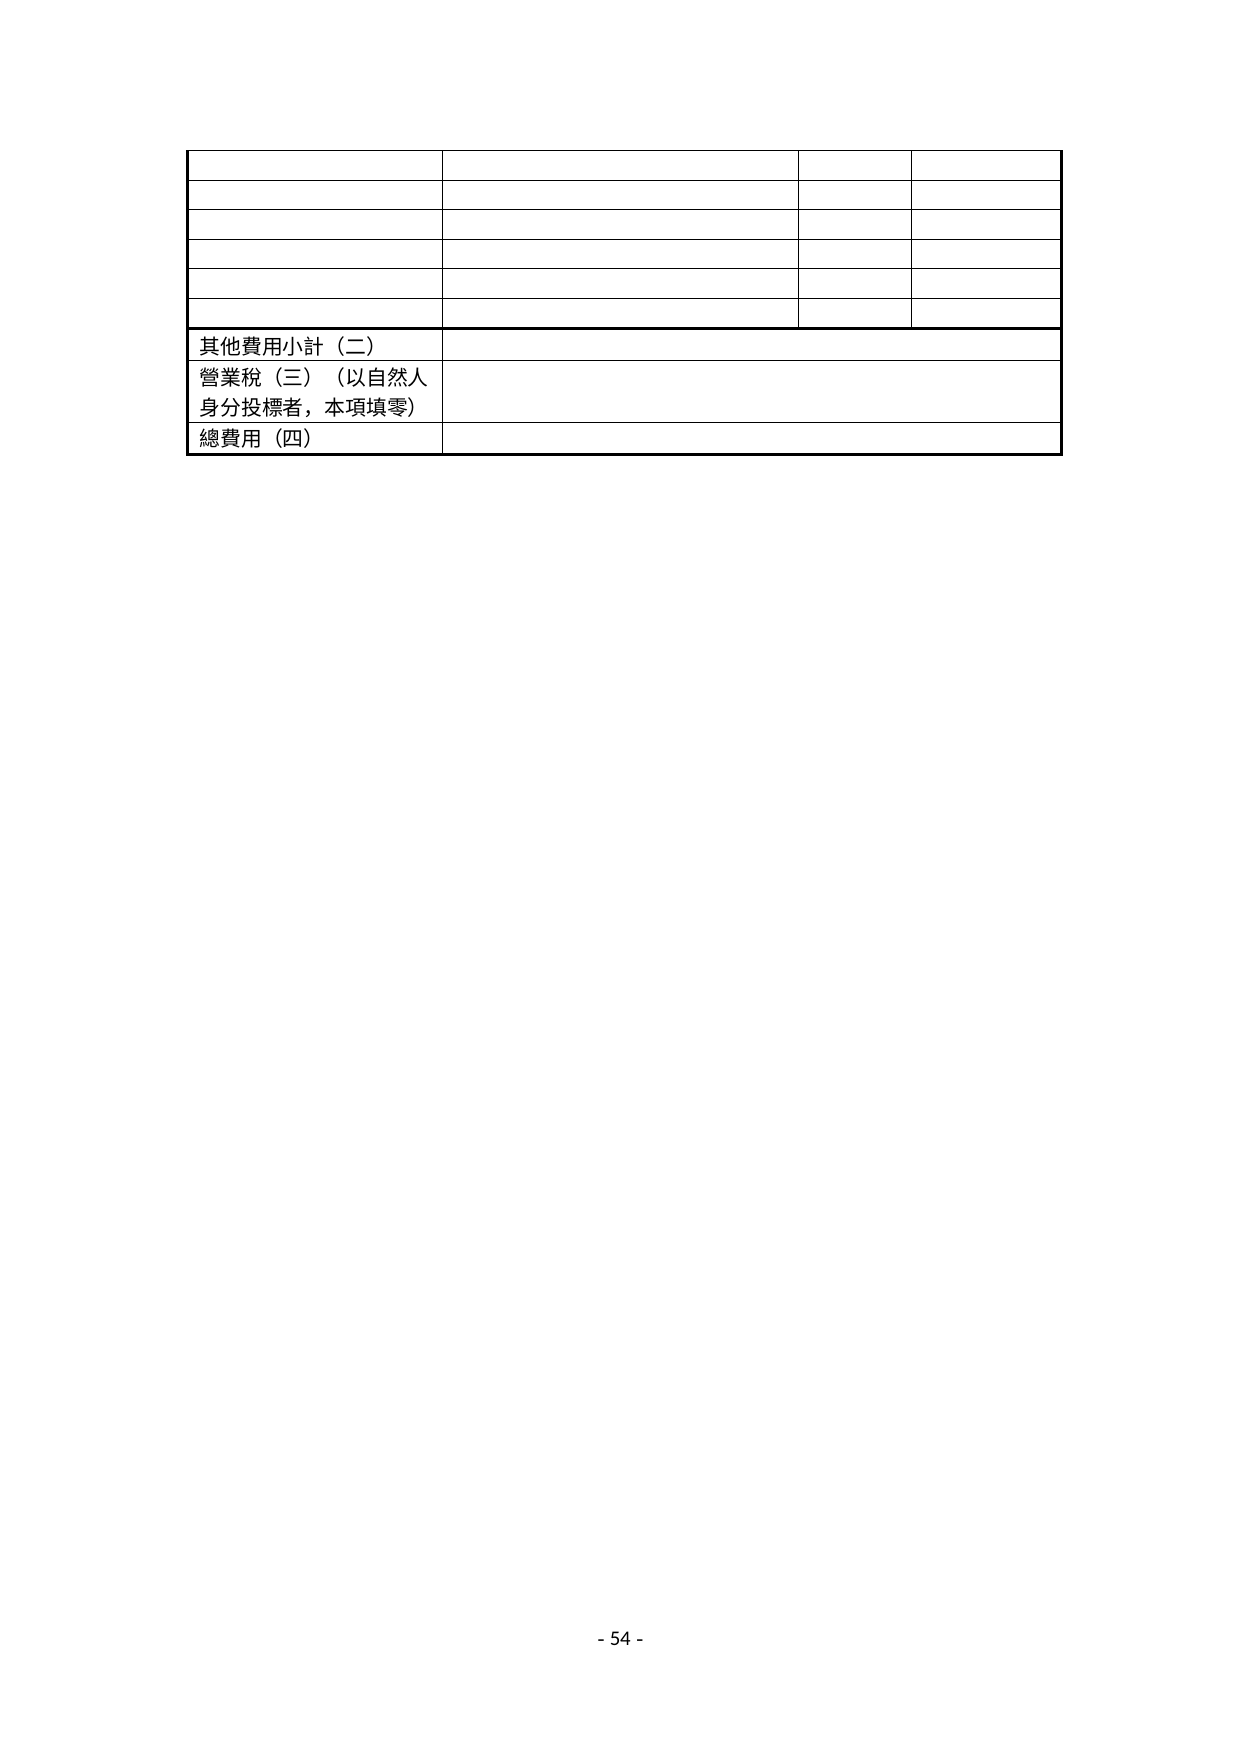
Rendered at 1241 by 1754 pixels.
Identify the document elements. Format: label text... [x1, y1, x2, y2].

table_cell [443, 361, 1060, 422]
table_cell [912, 299, 1060, 327]
table_cell [189, 240, 442, 268]
table_cell [443, 330, 1060, 360]
table_cell [443, 423, 1060, 453]
table_cell [912, 181, 1060, 209]
table_cell [799, 151, 911, 179]
table_cell 總費用（四） [189, 423, 442, 453]
table_cell [443, 299, 798, 327]
table_cell [912, 269, 1060, 297]
table_cell [799, 240, 911, 268]
table_cell [799, 269, 911, 297]
table_cell [189, 299, 442, 327]
table_cell [912, 240, 1060, 268]
table_cell 其他費用小計（二） [189, 330, 442, 360]
table_cell [189, 181, 442, 209]
table_cell [799, 210, 911, 238]
table_cell [189, 269, 442, 297]
table_cell [912, 151, 1060, 179]
table_cell [189, 151, 442, 179]
table_cell [189, 210, 442, 238]
table_cell [443, 181, 798, 209]
table_cell [912, 210, 1060, 238]
table_cell [799, 299, 911, 327]
table_cell [443, 151, 798, 179]
table_cell [799, 181, 911, 209]
table_cell [443, 240, 798, 268]
table_cell [443, 210, 798, 238]
table_cell 營業稅（三）（以自然人身分投標者，本項填零） [189, 361, 442, 422]
table_cell [443, 269, 798, 297]
